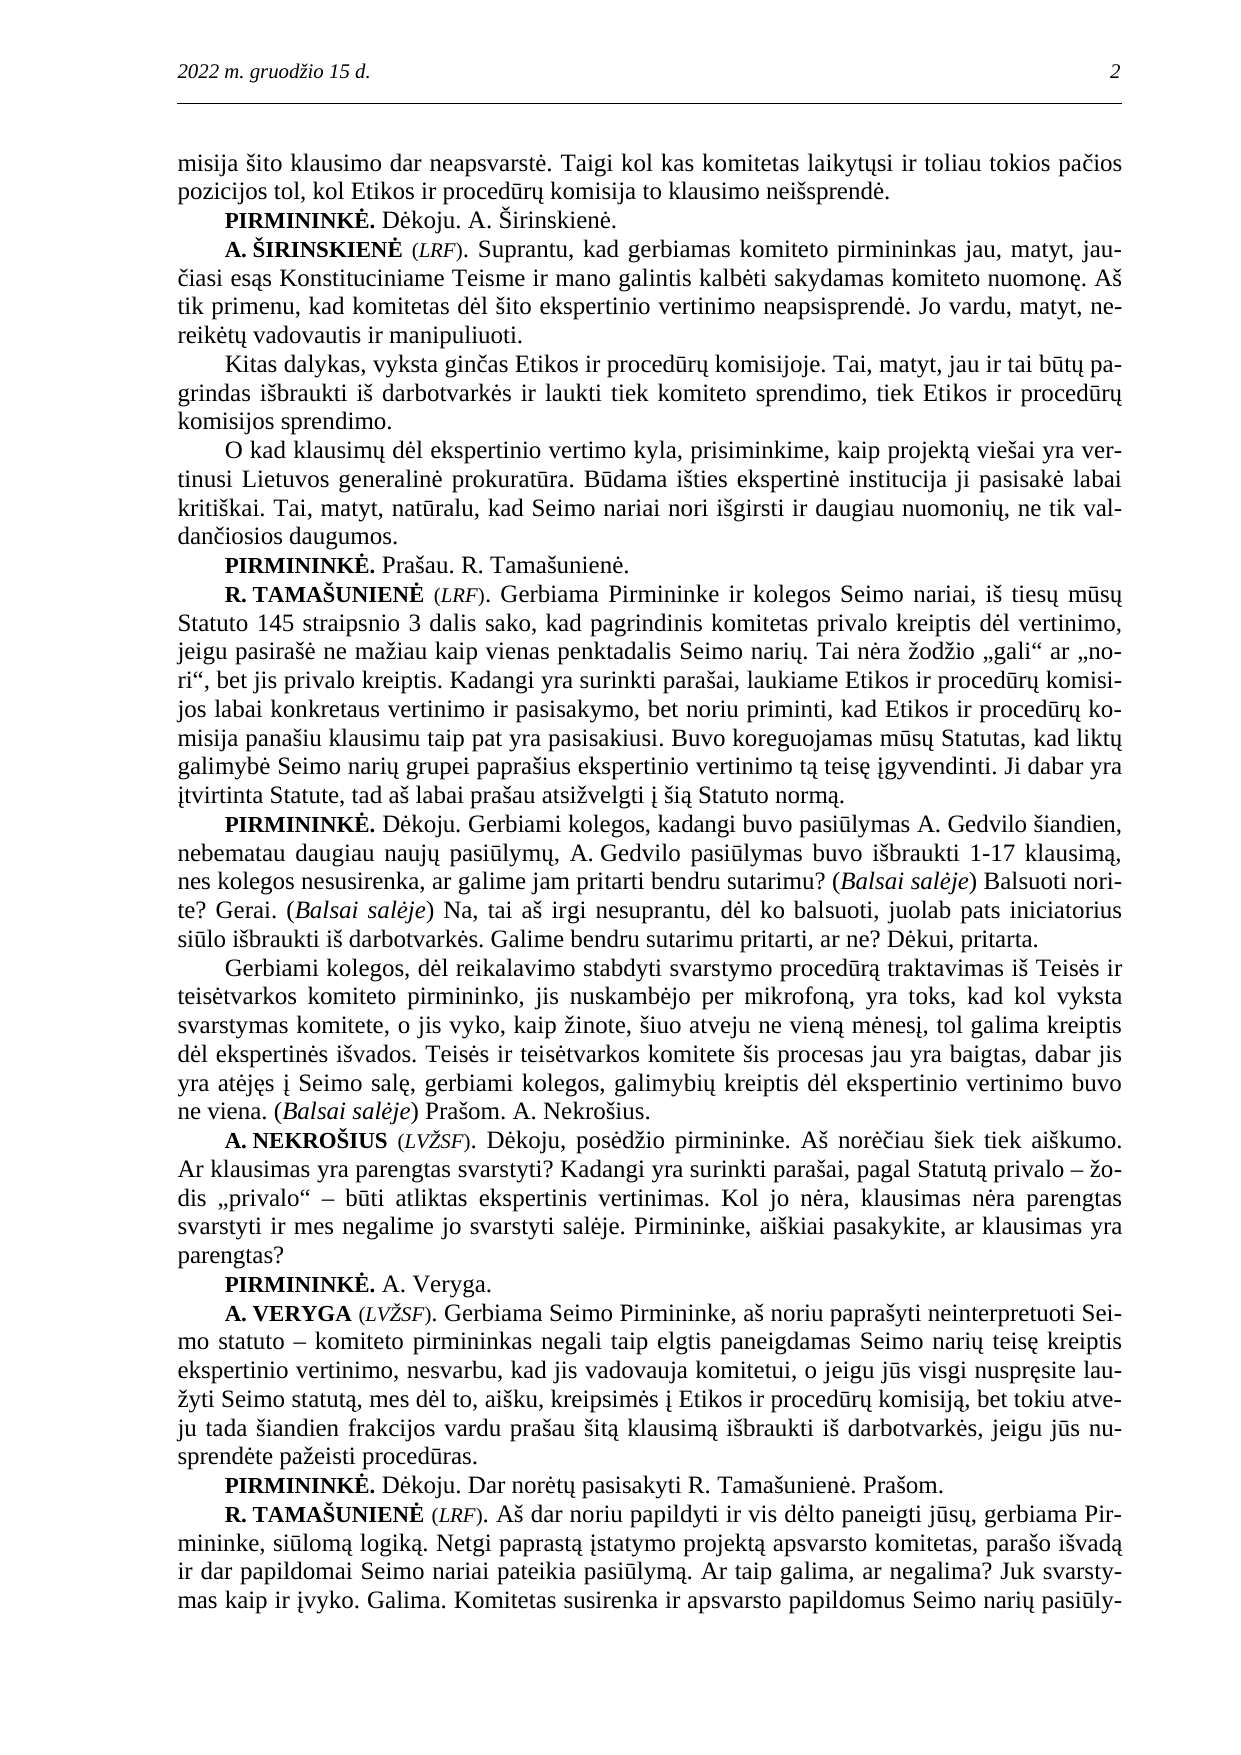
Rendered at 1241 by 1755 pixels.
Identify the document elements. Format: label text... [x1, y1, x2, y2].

text PIRMININKĖ. A. Ve­ry­ga. [177, 1269, 1122, 1298]
text R. TAMAŠUNIENĖ (LRF). Aš dar no­riu pa­pil­dy­ti ir vis dėl­to pa­neig­ti jū­sų, ger­bia­ma Pir­mi­nin­ke, siū­lo­mą lo­gi­ką. Net­gi pa­pras­tą įsta­ty­mo pro­jek­tą ap­svars­to ko­mi­te­tas, pa­ra­šo iš­va­dą ir dar pa­pil­do­mai Sei­mo na­riai pa­tei­kia pa­siū­ly­mą. Ar taip ga­li­ma, ar ne­ga­li­ma? Juk svars­ty­mas kaip ir įvy­ko. Ga­li­ma. Ko­mi­te­tas su­si­ren­ka ir ap­svars­to pa­pil­do­mus Sei­mo na­rių pa­siū­ly­ [177, 1499, 1122, 1614]
text Ger­bia­mi ko­le­gos, dėl rei­ka­la­vi­mo stab­dy­ti svars­ty­mo pro­ce­dū­rą trak­ta­vi­mas iš Tei­sės ir tei­sėt­var­kos ko­mi­te­to pir­mi­nin­ko, jis nu­skam­bė­jo per mik­ro­fo­ną, yra toks, kad kol vyks­ta svar­s­ty­mas ko­mi­te­te, o jis vy­ko, kaip ži­no­te, šiuo at­ve­ju ne vie­ną mė­ne­sį, tol ga­li­ma kreip­tis dėl eks­per­ti­nės iš­va­dos. Tei­sės ir tei­sėt­var­kos ko­mi­te­te šis pro­ce­sas jau yra baig­tas, da­bar jis yra at­ėjęs į Sei­mo sa­lę, ger­bia­mi ko­le­gos, ga­li­my­bių kreip­tis dėl eks­per­ti­nio ver­ti­ni­mo bu­vo ne vie­na. (Bal­sai sa­lė­je) Pra­šom. A. Ne­kro­šius. [177, 953, 1122, 1125]
text mi­si­ja ši­to klau­si­mo dar ne­ap­svars­tė. Tai­gi kol kas ko­mi­te­tas lai­ky­tų­si ir to­liau to­kios pa­čios po­zi­ci­jos tol, kol Eti­kos ir pro­ce­dū­rų ko­mi­si­ja to klau­si­mo ne­iš­spren­dė. [177, 148, 1122, 205]
text Ki­tas da­ly­kas, vyks­ta gin­čas Eti­kos ir pro­ce­dū­rų ko­mi­si­jo­je. Tai, ma­tyt, jau ir tai bū­tų pa­grin­das iš­brauk­ti iš dar­bo­tvarkės ir lauk­ti tiek ko­mi­te­to spren­di­mo, tiek Eti­kos ir pro­ce­dū­rų ko­mi­si­jos spren­di­mo. [177, 349, 1122, 435]
text PIRMININKĖ. Dė­ko­ju. Ger­bia­mi ko­le­gos, ka­dan­gi bu­vo pa­siū­ly­mas A. Ged­vi­lo šian­dien, ne­be­ma­tau dau­giau nau­jų pa­siū­ly­mų, A. Ged­vi­lo pa­siū­ly­mas bu­vo iš­brauk­ti 1-17 klau­si­mą, nes ko­le­gos ne­su­si­ren­ka, ar ga­li­me jam pri­tar­ti ben­dru su­ta­ri­mu? (Bal­sai sa­lė­je) Bal­suo­ti no­ri­te? Ge­rai. (Bal­sai sa­lė­je) Na, tai aš ir­gi ne­su­pran­tu, dėl ko bal­suo­ti, juo­lab pats ini­cia­to­rius siū­lo iš­brauk­ti iš dar­bo­tvarkės. Ga­li­me ben­dru su­ta­ri­mu pri­tar­ti, ar ne? Dė­kui, pri­tar­ta. [177, 809, 1122, 953]
text A. ŠIRINSKIENĖ (LRF). Su­pran­tu, kad ger­bia­mas ko­mi­te­to pir­mi­nin­kas jau, ma­tyt, jau­čia­si esąs Kon­sti­tu­ci­nia­me Teis­me ir ma­no ga­lin­tis kal­bė­ti sa­ky­da­mas ko­mi­te­to nuo­mo­nę. Aš tik pri­me­nu, kad ko­mi­te­tas dėl ši­to eks­per­ti­nio ver­ti­ni­mo neap­si­spren­dė. Jo var­du, ma­tyt, ne­rei­kė­tų va­do­vau­tis ir ma­ni­pu­liuo­ti. [177, 234, 1122, 349]
text PIRMININKĖ. Dė­ko­ju. Dar no­rė­tų pa­si­sa­ky­ti R. Ta­ma­šu­nie­nė. Pra­šom. [177, 1470, 1122, 1499]
text O kad klau­si­mų dėl eks­per­ti­nio ver­ti­mo ky­la, pri­si­min­ki­me, kaip pro­jek­tą vie­šai yra ver­ti­nu­si Lie­tu­vos ge­ne­ra­li­nė pro­ku­ra­tū­ra. Bū­da­ma iš­ties eks­per­ti­nė ins­ti­tu­ci­ja ji pa­si­sa­kė la­bai kri­tiš­kai. Tai, ma­tyt, na­tū­ra­lu, kad Sei­mo na­riai no­ri iš­girs­ti ir dau­giau nuo­mo­nių, ne tik val­dan­čio­sios dau­gu­mos. [177, 435, 1122, 550]
text A. NEKROŠIUS (LVŽSF). Dė­ko­ju, po­sė­džio pir­mi­nin­ke. Aš no­rė­čiau šiek tiek aiš­ku­mo. Ar klau­si­mas yra pa­reng­tas svars­ty­ti? Ka­dan­gi yra su­rink­ti pa­ra­šai, pa­gal Sta­tu­tą pri­va­lo – žo­dis „pri­va­lo“ – bū­ti at­lik­tas eks­per­ti­nis ver­ti­ni­mas. Kol jo nė­ra, klau­si­mas nė­ra pa­rengtas svars­ty­ti ir mes ne­ga­li­me jo svars­ty­ti sa­lė­je. Pir­mi­nin­ke, aiš­kiai pa­sa­ky­ki­te, ar klau­si­mas yra pa­rengtas? [177, 1125, 1122, 1269]
text PIRMININKĖ. Pra­šau. R. Ta­ma­šu­nie­nė. [177, 550, 1122, 579]
text PIRMININKĖ. Dė­ko­ju. A. Ši­rins­kie­nė. [177, 205, 1122, 234]
text A. VERYGA (LVŽSF). Ger­bia­ma Sei­mo Pir­mi­nin­ke, aš no­riu pa­pra­šy­ti ne­in­ter­pre­tuo­ti Sei­mo sta­tu­to – ko­mi­te­to pir­mi­nin­kas ne­ga­li taip elg­tis pa­neig­da­mas Sei­mo na­rių tei­sę kreip­tis eks­per­ti­nio ver­ti­ni­mo, ne­svar­bu, kad jis va­do­vau­ja ko­mi­te­tui, o jei­gu jūs vis­gi nu­sprę­si­te lau­žy­ti Sei­mo sta­tu­tą, mes dėl to, aiš­ku, kreip­si­mės į Eti­kos ir pro­ce­dū­rų ko­mi­si­ją, bet to­kiu at­ve­ju ta­da šian­dien frak­ci­jos var­du pra­šau ši­tą klau­si­mą iš­brau­kti iš dar­bo­tvarkės, jei­gu jūs nu­spren­dė­te pa­žei­s­ti pro­ce­dū­ras. [177, 1298, 1122, 1470]
text R. TAMAŠUNIENĖ (LRF). Ger­bia­ma Pir­mi­nin­ke ir ko­le­gos Sei­mo na­riai, iš tie­sų mū­sų Sta­tu­to 145 straips­nio 3 da­lis sa­ko, kad pa­grin­di­nis ko­mi­te­tas pri­va­lo kreip­tis dėl ver­ti­ni­mo, jei­gu pa­si­ra­šė ne ma­žiau kaip vie­nas penk­ta­da­lis Sei­mo na­rių. Tai nė­ra žo­džio „ga­li“ ar „no­ri“, bet jis pri­va­lo kreip­tis. Ka­dan­gi yra su­rink­ti pa­ra­šai, lau­kia­me Eti­kos ir pro­ce­dū­rų ko­mi­si­jos la­bai kon­kre­taus ver­ti­ni­mo ir pa­si­sa­ky­mo, bet no­riu pri­min­ti, kad Eti­kos ir pro­ce­dū­rų ko­mi­si­ja pa­na­šiu klau­si­mu taip pat yra pa­si­sa­kiu­si. Bu­vo ko­re­guo­ja­mas mū­sų Sta­tu­tas, kad lik­tų ga­li­my­bė Sei­mo na­rių gru­pei pa­pra­šius eks­per­ti­nio ver­ti­ni­mo tą tei­sę įgy­ven­din­ti. Ji da­bar yra įtvir­tin­ta Sta­tu­te, tad aš la­bai pra­šau at­si­žvelg­ti į šią Sta­tu­to nor­mą. [177, 579, 1122, 809]
